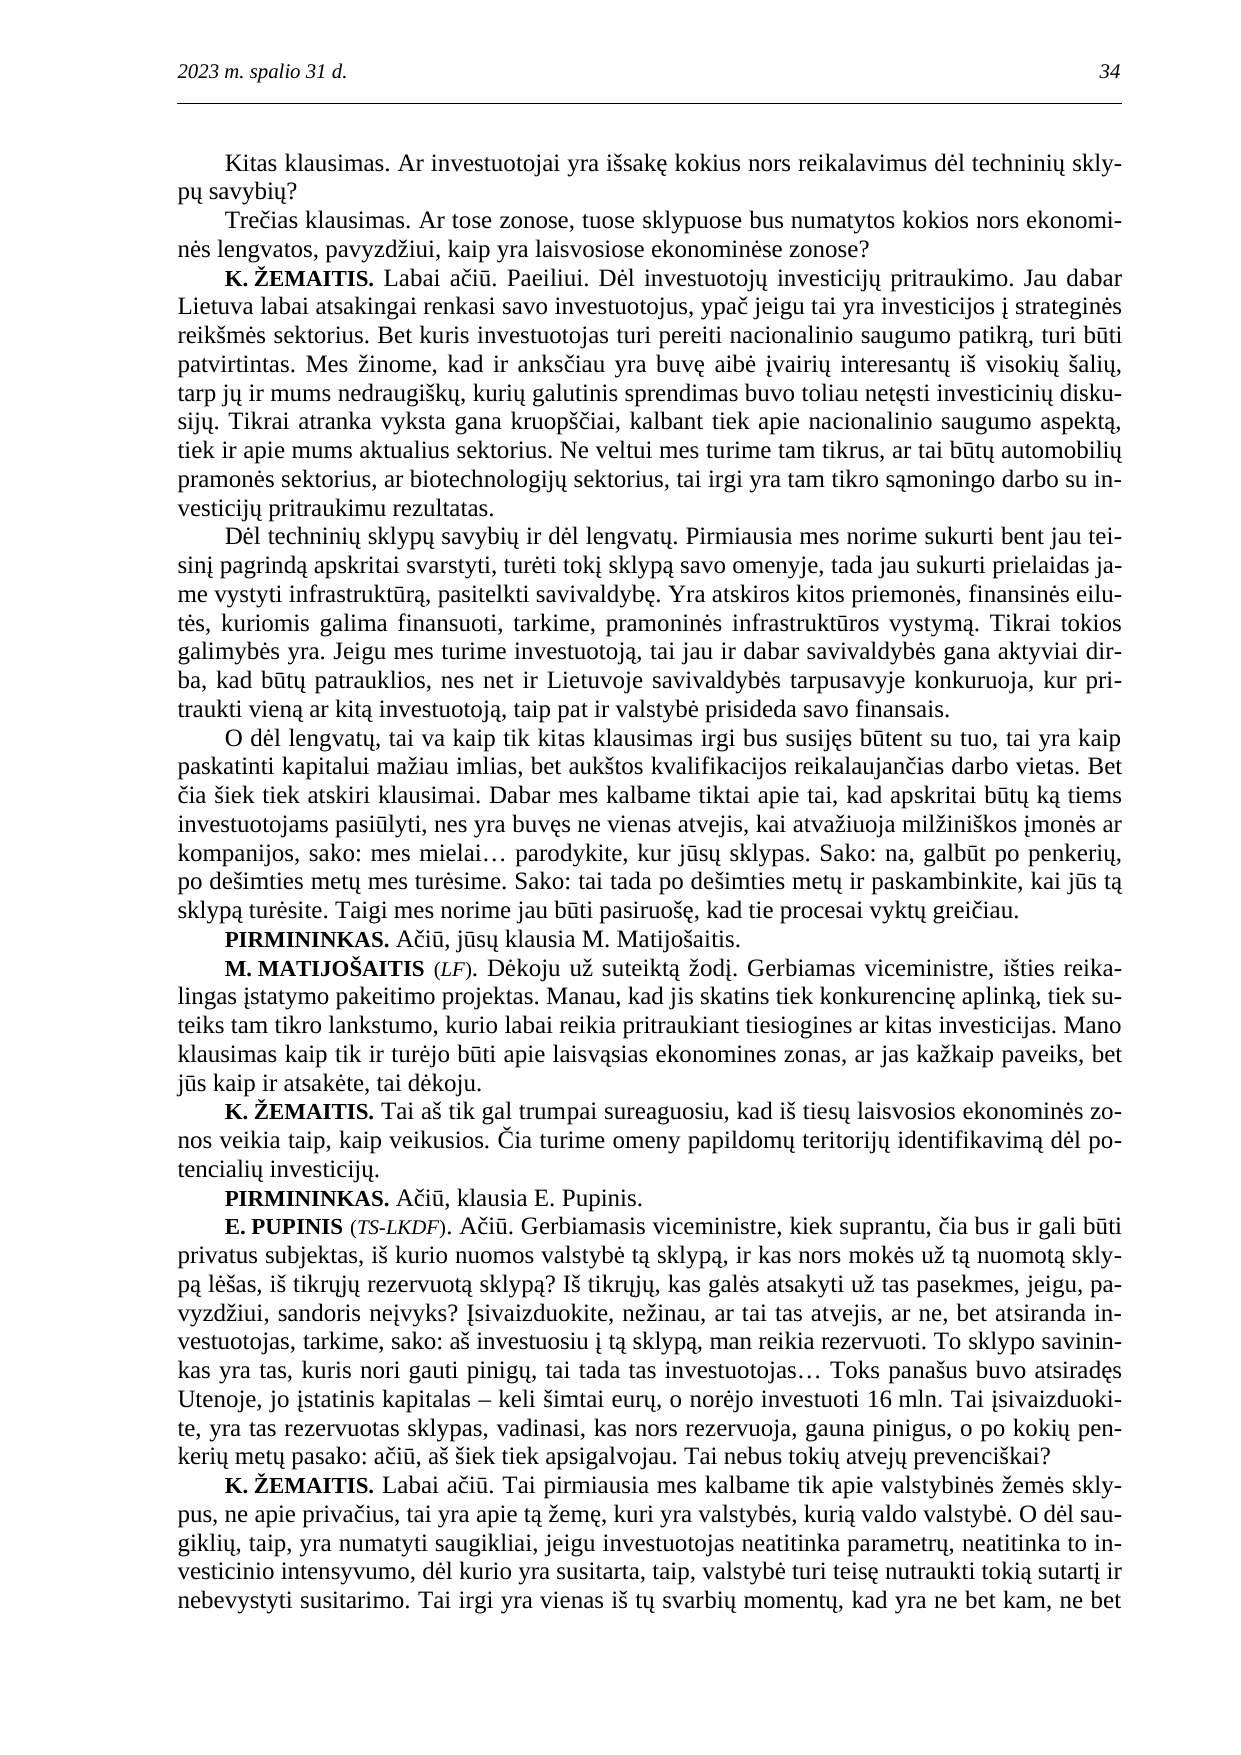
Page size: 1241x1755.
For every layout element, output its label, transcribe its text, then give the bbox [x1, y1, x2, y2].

text PIRMININKAS. Ačiū, jū­sų klau­sia M. Ma­ti­jo­šai­tis. [177, 924, 1122, 953]
text K. ŽEMAITIS. Tai aš tik gal trum­pai su­re­a­guo­siu, kad iš tie­sų lais­vo­sios eko­no­mi­nės zo­nos vei­kia taip, kaip vei­ku­sios. Čia tu­ri­me ome­ny pa­pil­do­mų te­ri­to­ri­jų iden­ti­fi­ka­vi­mą dėl po­ten­cia­lių in­ves­ti­ci­jų. [177, 1096, 1122, 1183]
text Tre­čias klau­si­mas. Ar to­se zo­no­se, tuo­se skly­puo­se bus nu­ma­ty­tos ko­kios nors eko­no­mi­nės leng­va­tos, pa­vyz­džiui, kaip yra lais­vo­sio­se eko­no­mi­nė­se zo­no­se? [177, 205, 1122, 263]
text K. ŽEMAITIS. La­bai ačiū. Tai pir­miau­sia mes kal­ba­me tik apie vals­ty­bi­nės že­mės skly­pus, ne apie pri­va­čius, tai yra apie tą že­mę, ku­ri yra vals­ty­bės, ku­rią val­do vals­ty­bė. O dėl sau­gik­lių, taip, yra nu­ma­ty­ti sau­gik­liai, jei­gu in­ves­tuo­to­jas ne­ati­tin­ka pa­ra­met­rų, ne­ati­tin­ka to in­ves­ti­ci­nio in­ten­sy­vu­mo, dėl ku­rio yra su­si­tar­ta, taip, vals­ty­bė tu­ri tei­sę nu­trauk­ti to­kią su­tar­tį ir ne­be­vys­ty­ti su­si­ta­ri­mo. Tai ir­gi yra vie­nas iš tų svar­bių mo­men­tų, kad yra ne bet kam, ne bet [177, 1470, 1122, 1614]
text K. ŽEMAITIS. La­bai ačiū. Pa­ei­liui. Dėl in­ves­tuo­to­jų in­ves­ti­ci­jų pri­trau­ki­mo. Jau da­bar Lie­tu­va la­bai at­sa­kin­gai ren­ka­si sa­vo in­ves­tuo­to­jus, ypač jei­gu tai yra in­ves­ti­ci­jos į stra­te­gi­nės reikš­mės sek­to­rius. Bet ku­ris in­ves­tuo­to­jas tu­ri per­ei­ti na­cio­na­li­nio sau­gu­mo pa­tik­rą, tu­ri bū­ti pa­tvir­tin­tas. Mes ži­no­me, kad ir anks­čiau yra bu­vę ai­bė įvai­rių in­te­re­san­tų iš vi­so­kių ša­lių, tarp jų ir mums ne­drau­giš­kų, ku­rių ga­lu­ti­nis spren­di­mas bu­vo to­liau ne­tęs­ti in­ves­ti­ci­nių dis­ku­si­jų. Tik­rai at­ran­ka vyks­ta ga­na kruopš­čiai, kal­bant tiek apie na­cio­na­li­nio sau­gu­mo as­pek­tą, tiek ir apie mums ak­tu­a­lius sek­to­rius. Ne vel­tui mes tu­ri­me tam tik­rus, ar tai bū­tų au­to­mo­bi­lių pra­mo­nės sek­to­rius, ar bio­tech­no­lo­gi­jų sek­to­rius, tai ir­gi yra tam tik­ro są­mo­nin­go dar­bo su in­ves­ti­ci­jų pri­trau­ki­mu re­zul­ta­tas. [177, 263, 1122, 521]
text Ki­tas klau­si­mas. Ar in­ves­tuo­to­jai yra iš­sa­kę ko­kius nors rei­ka­la­vi­mus dėl tech­ni­nių skly­pų sa­vy­bių? [177, 148, 1122, 205]
text E. PUPINIS (TS-LKDF). Ačiū. Ger­bia­ma­sis vi­ce­mi­nist­re, kiek su­pran­tu, čia bus ir ga­li bū­ti pri­va­tus sub­jek­tas, iš ku­rio nuo­mos vals­ty­bė tą skly­pą, ir kas nors mo­kės už tą nuo­mo­tą skly­pą lė­šas, iš tik­rų­jų re­zer­vuo­tą skly­pą? Iš tik­rų­jų, kas ga­lės at­sa­ky­ti už tas pa­sek­mes, jei­gu, pa­vyz­džiui, san­do­ris ne­įvyks? Įsi­vaiz­duo­ki­te, ne­ži­nau, ar tai tas at­ve­jis, ar ne, bet at­si­ran­da in­ves­tuo­to­jas, tar­ki­me, sa­ko: aš in­ves­tuo­siu į tą skly­pą, man rei­kia re­zer­vuo­ti. To skly­po sa­vi­nin­kas yra tas, ku­ris no­ri gau­ti pi­ni­gų, tai ta­da tas in­ves­tuo­to­jas… Toks pa­na­šus bu­vo at­si­ra­dęs Ute­no­je, jo įsta­ti­nis ka­pi­ta­las – ke­li šimtai eu­rų, o no­rė­jo in­ves­tuo­ti 16 mln. Tai įsi­vaiz­duo­ki­te, yra tas re­zer­vuo­tas skly­pas, va­di­na­si, kas nors re­zer­vuo­ja, gau­na pi­ni­gus, o po ko­kių pen­ke­rių me­tų pa­sa­ko: ačiū, aš šiek tiek ap­si­gal­vo­jau. Tai ne­bus to­kių at­ve­jų pre­ven­ciš­kai? [177, 1211, 1122, 1470]
text O dėl leng­va­tų, tai va kaip tik ki­tas klau­si­mas ir­gi bus su­si­jęs bū­tent su tuo, tai yra kaip pa­ska­tin­ti ka­pi­ta­lui ma­žiau im­lias, bet aukš­tos kva­li­fi­ka­ci­jos rei­ka­lau­jan­čias dar­bo vie­tas. Bet čia šiek tiek at­ski­ri klau­si­mai. Da­bar mes kal­ba­me tik­tai apie tai, kad ap­skri­tai bū­tų ką tiems in­ves­tuo­to­jams pa­siū­ly­ti, nes yra bu­vęs ne vie­nas at­ve­jis, kai at­va­žiuo­ja mil­ži­niš­kos įmo­nės ar kom­pa­ni­jos, sa­ko: mes mie­lai… pa­ro­dy­ki­te, kur jū­sų skly­pas. Sa­ko: na, gal­būt po pen­ke­rių, po de­šim­ties me­tų mes tu­rė­si­me. Sa­ko: tai ta­da po de­šim­ties me­tų ir pa­skam­bin­ki­te, kai jūs tą skly­pą tu­rė­si­te. Tai­gi mes no­ri­me jau bū­ti pa­si­ruo­šę, kad tie pro­ce­sai vyk­tų grei­čiau. [177, 723, 1122, 924]
text PIRMININKAS. Ačiū, klau­sia E. Pu­pi­nis. [177, 1183, 1122, 1211]
text Dėl tech­ni­nių skly­pų sa­vy­bių ir dėl leng­va­tų. Pir­miau­sia mes no­ri­me su­kur­ti bent jau tei­si­nį pa­grin­dą ap­skri­tai svars­ty­ti, tu­rė­ti to­kį skly­pą sa­vo omenyje, ta­da jau su­kur­ti prie­lai­das ja­me vys­ty­ti in­fra­struk­tū­rą, pa­si­telk­ti sa­vi­val­dy­bę. Yra at­ski­ros ki­tos prie­mo­nės, fi­nan­si­nės ei­lu­tės, ku­rio­mis ga­li­ma fi­nan­suo­ti, tar­ki­me, pra­mo­ni­nės in­fra­struk­tū­ros vys­ty­mą. Tik­rai to­kios ga­li­my­bės yra. Jei­gu mes tu­ri­me in­ves­tuo­to­ją, tai jau ir da­bar sa­vi­val­dy­bės ga­na ak­ty­viai dir­ba, kad bū­tų pa­trauk­lios, nes net ir Lie­tu­vo­je sa­vi­val­dy­bės tar­pu­sa­vy­je kon­ku­ruo­ja, kur pri­trauk­ti vie­ną ar ki­tą in­ves­tuo­to­ją, taip pat ir vals­ty­bė pri­si­de­da sa­vo fi­nan­sais. [177, 521, 1122, 723]
text M. MATIJOŠAITIS (LF). Dė­ko­ju už su­teik­tą žo­dį. Ger­bia­mas vi­ce­mi­nist­re, iš­ties rei­ka­lin­gas įsta­ty­mo pa­kei­ti­mo pro­jek­tas. Ma­nau, kad jis ska­tins tiek kon­ku­ren­ci­nę ap­lin­ką, tiek su­teiks tam tik­ro lanks­tu­mo, ku­rio la­bai rei­kia pri­trau­kiant tie­sio­gi­nes ar ki­tas in­ves­ti­ci­jas. Ma­no klau­si­mas kaip tik ir tu­rė­jo bū­ti apie lais­vą­sias eko­no­mi­nes zo­nas, ar jas kaž­kaip pa­veiks, bet jūs kaip ir at­sa­kė­te, tai dė­ko­ju. [177, 953, 1122, 1096]
